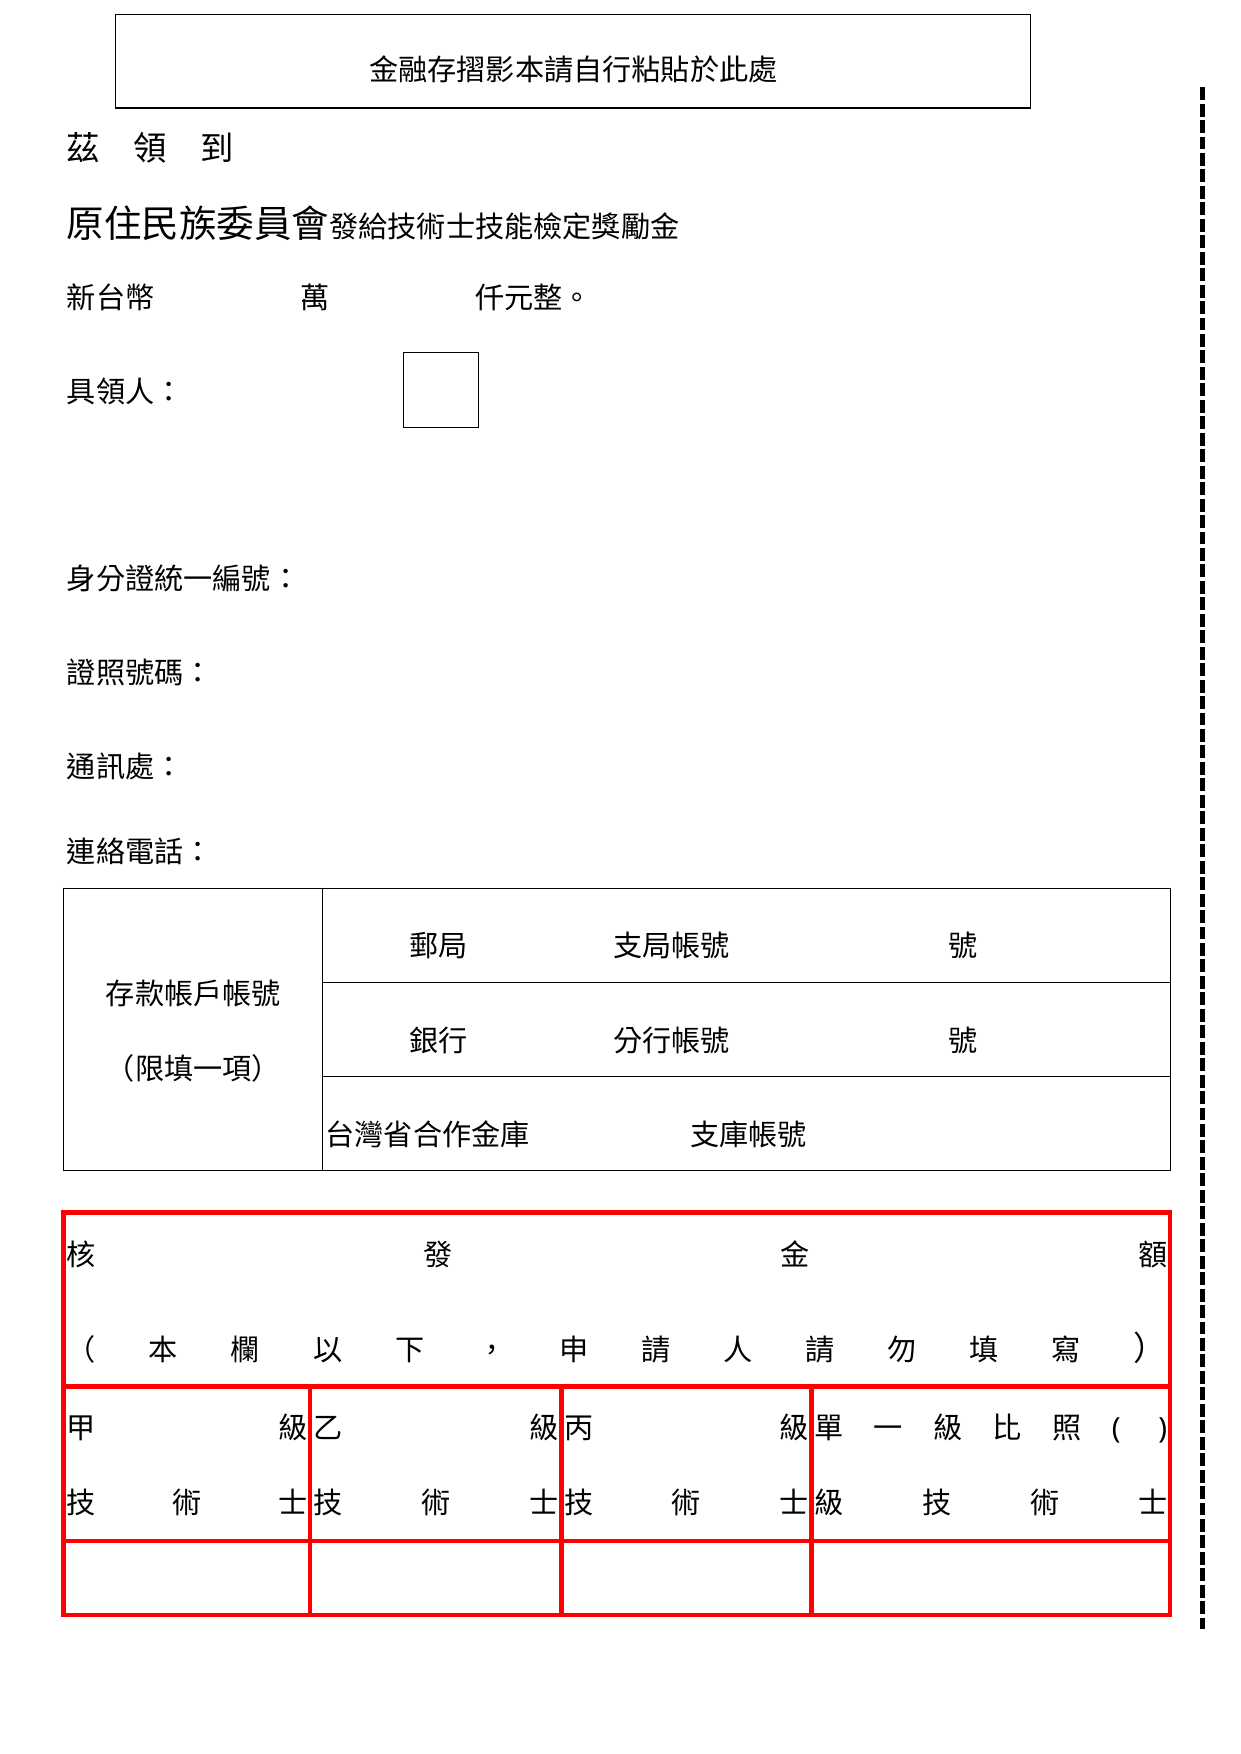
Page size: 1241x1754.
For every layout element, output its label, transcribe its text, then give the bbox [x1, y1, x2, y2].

table_cell [66, 1543, 308, 1612]
table_cell 存款帳戶帳號 （限填一項） [64, 889, 322, 1170]
table_header 茲 領 到 原住民族委員會發給技術士技能檢定獎勵金 新台幣 萬 仟元整。 具領人： 身分證統一編號： 證照號碼： 通訊處： 連絡電話： [64, 108, 1170, 887]
table_cell 甲級 技術士 [66, 1389, 308, 1538]
table_cell [64, 1171, 1170, 1210]
table_cell 台灣省合作金庫 支庫帳號 [323, 1077, 1170, 1170]
table_cell 單一級比照( ) 級技術士 [814, 1389, 1168, 1538]
table_cell [312, 1543, 559, 1612]
table_cell 郵局 支局帳號 號 [323, 889, 1170, 982]
table_cell 乙級 技術士 [312, 1389, 559, 1538]
table_cell [814, 1543, 1168, 1612]
table_cell 丙級 技術士 [564, 1389, 809, 1538]
text 金融存摺影本請自行粘貼於此處 [131, 47, 1015, 88]
table_cell [564, 1543, 809, 1612]
table_cell 銀行 分行帳號 號 [323, 983, 1170, 1076]
table_cell 核發金額 （本欄以下，申請人請勿填寫） [66, 1215, 1168, 1384]
